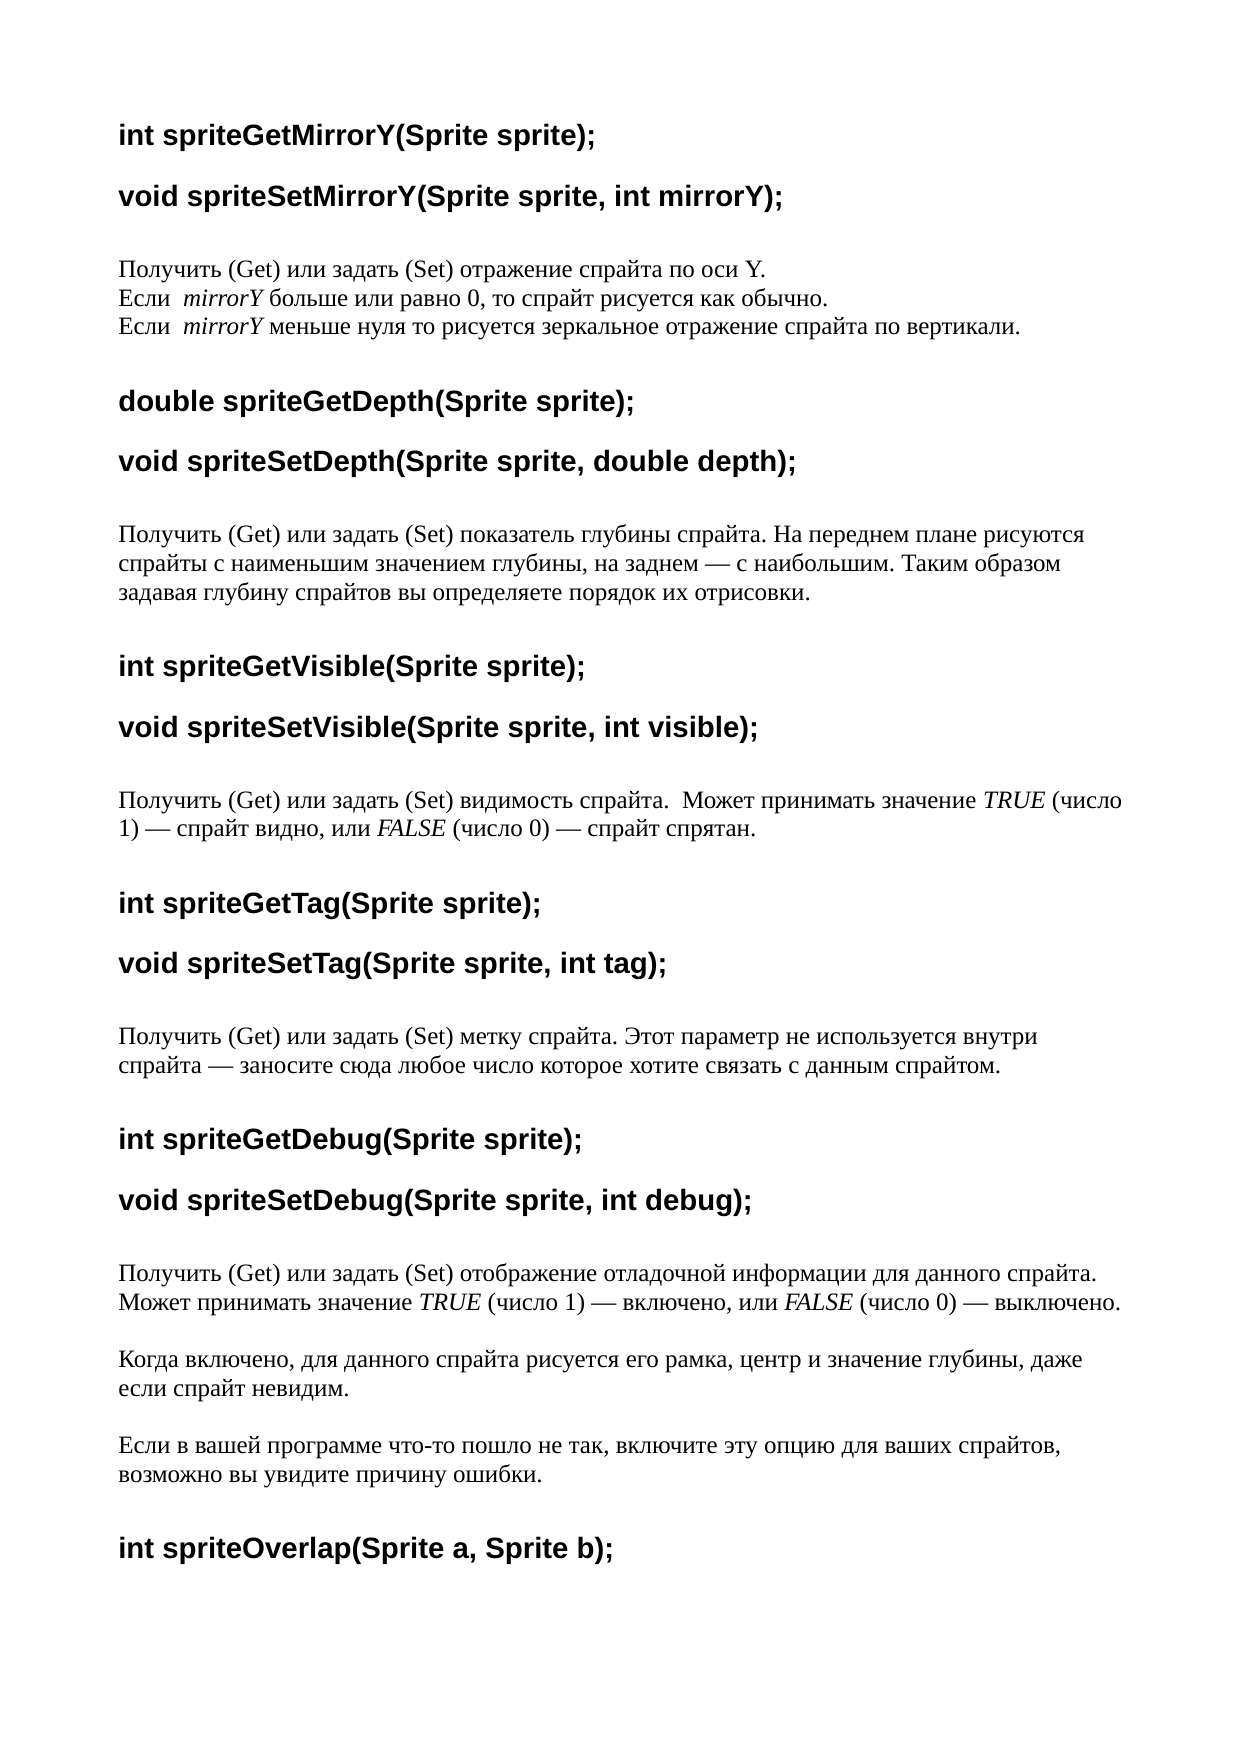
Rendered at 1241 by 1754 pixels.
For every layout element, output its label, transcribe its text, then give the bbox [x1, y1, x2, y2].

text Если mirrorY больше или равно 0, то спрайт рисуется как обычно. [118, 283, 1122, 311]
text Если в вашей программе что-то пошло не так, включите эту опцию для ваших спрайтов, возможно вы увидите причину ошибки. [118, 1431, 1122, 1488]
text Получить (Get) или задать (Set) отражение спрайта по оси Y. [118, 254, 1122, 283]
text Получить (Get) или задать (Set) метку спрайта. Этот параметр не используется внутри спрайта — заносите сюда любое число которое хотите связать с данным спрайтом. [118, 1021, 1122, 1079]
subtitle void spriteSetMirrorY(Sprite sprite, int mirrorY); [118, 179, 1122, 213]
subtitle int spriteOverlap(Sprite a, Sprite b); [118, 1531, 1122, 1565]
subtitle int spriteGetMirrorY(Sprite sprite); [118, 118, 1122, 152]
subtitle int spriteGetTag(Sprite sprite); [118, 886, 1122, 919]
text Когда включено, для данного спрайта рисуется его рамка, центр и значение глубины, даже если спрайт невидим. [118, 1344, 1122, 1402]
subtitle int spriteGetDebug(Sprite sprite); [118, 1122, 1122, 1156]
subtitle double spriteGetDepth(Sprite sprite); [118, 383, 1122, 417]
subtitle void spriteSetVisible(Sprite sprite, int visible); [118, 710, 1122, 743]
subtitle void spriteSetTag(Sprite sprite, int tag); [118, 946, 1122, 980]
text Получить (Get) или задать (Set) видимость спрайта. Может принимать значение TRUE (число 1) — спрайт видно, или FALSE (число 0) — спрайт спрятан. [118, 785, 1122, 842]
subtitle int spriteGetVisible(Sprite sprite); [118, 649, 1122, 683]
text Если mirrorY меньше нуля то рисуется зеркальное отражение спрайта по вертикали. [118, 311, 1122, 340]
text Получить (Get) или задать (Set) отображение отладочной информации для данного спрайта. Может принимать значение TRUE (число 1) — включено, или FALSE (число 0) — выключено. [118, 1258, 1122, 1316]
text Получить (Get) или задать (Set) показатель глубины спрайта. На переднем плане рисуются спрайты с наименьшим значением глубины, на заднем — с наибольшим. Таким образом задавая глубину спрайтов вы определяете порядок их отрисовки. [118, 519, 1122, 606]
subtitle void spriteSetDepth(Sprite sprite, double depth); [118, 444, 1122, 478]
subtitle void spriteSetDebug(Sprite sprite, int debug); [118, 1183, 1122, 1217]
